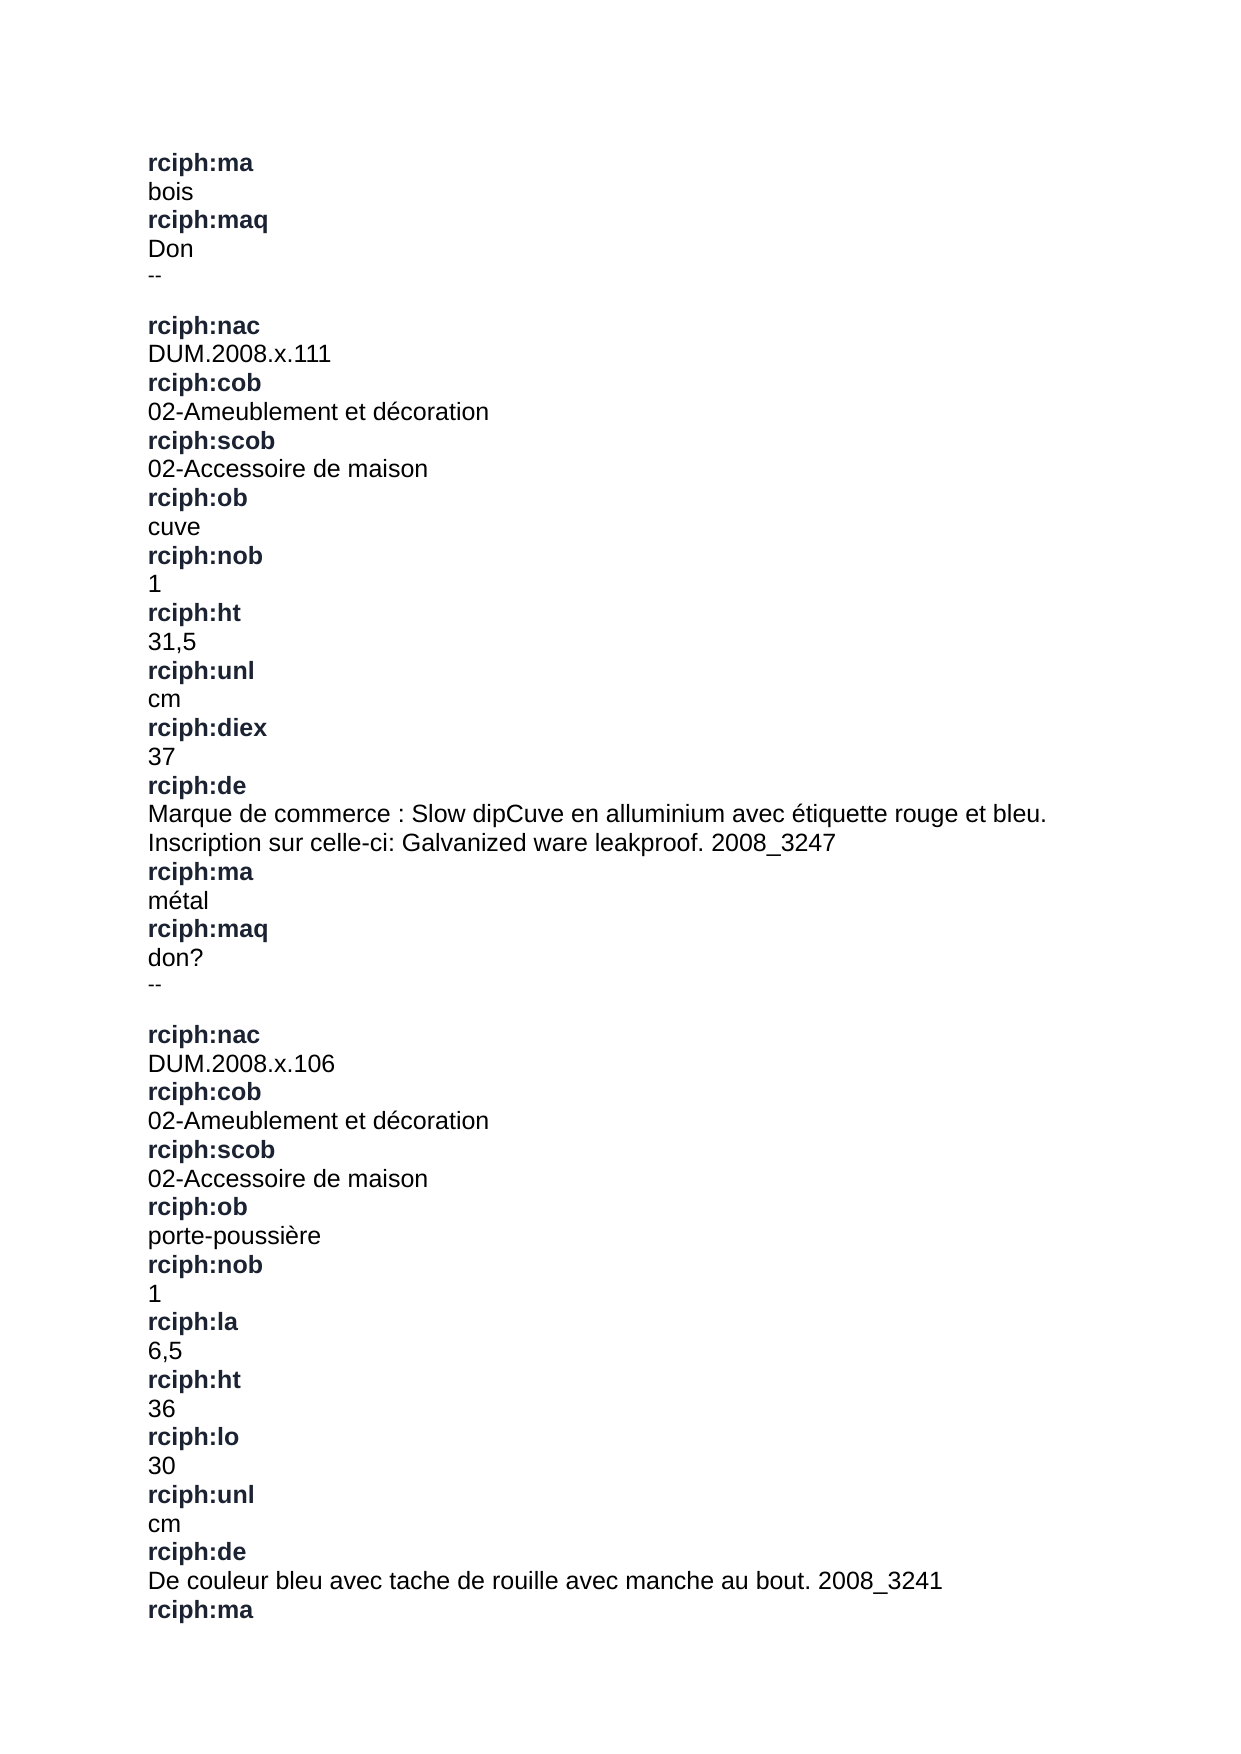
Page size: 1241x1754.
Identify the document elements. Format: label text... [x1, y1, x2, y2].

text 37 [148, 742, 1092, 771]
text rciph:ob [148, 483, 1092, 512]
text rciph:unl [148, 656, 1092, 684]
text DUM.2008.x.111 [148, 339, 1092, 368]
text rciph:nob [148, 1250, 1092, 1278]
text De couleur bleu avec tache de rouille avec manche au bout. 2008_3241 [148, 1566, 1092, 1595]
text métal [148, 886, 1092, 914]
text 1 [148, 569, 1092, 598]
text rciph:ht [148, 598, 1092, 627]
text rciph:ma [148, 857, 1092, 886]
text 30 [148, 1451, 1092, 1480]
text 1 [148, 1278, 1092, 1307]
text cm [148, 684, 1092, 713]
text rciph:diex [148, 713, 1092, 742]
text bois [148, 176, 1092, 205]
text rciph:maq [148, 914, 1092, 943]
text rciph:cob [148, 1077, 1092, 1106]
text cuve [148, 512, 1092, 541]
text porte-poussière [148, 1221, 1092, 1250]
text rciph:ob [148, 1192, 1092, 1221]
text -- [148, 263, 1092, 287]
text rciph:ma [148, 1595, 1092, 1623]
text rciph:nac [148, 1020, 1092, 1048]
text 02-Accessoire de maison [148, 1163, 1092, 1192]
text 02-Ameublement et décoration [148, 397, 1092, 426]
text rciph:maq [148, 205, 1092, 234]
text rciph:ht [148, 1365, 1092, 1393]
text DUM.2008.x.106 [148, 1048, 1092, 1077]
text Marque de commerce : Slow dipCuve en alluminium avec étiquette rouge et bleu. Inscription sur celle-ci: Galvanized ware leakproof. 2008_3247 [148, 799, 1092, 857]
text rciph:la [148, 1307, 1092, 1336]
text 02-Ameublement et décoration [148, 1106, 1092, 1135]
text don? [148, 943, 1092, 972]
text rciph:de [148, 1537, 1092, 1566]
text rciph:nob [148, 541, 1092, 569]
text -- [148, 972, 1092, 996]
text 36 [148, 1393, 1092, 1422]
text rciph:de [148, 771, 1092, 799]
text 6,5 [148, 1336, 1092, 1365]
text 02-Accessoire de maison [148, 454, 1092, 483]
text rciph:unl [148, 1480, 1092, 1508]
text cm [148, 1508, 1092, 1537]
text rciph:cob [148, 368, 1092, 397]
text rciph:nac [148, 311, 1092, 339]
text rciph:scob [148, 426, 1092, 454]
text rciph:lo [148, 1422, 1092, 1451]
text 31,5 [148, 627, 1092, 656]
text rciph:scob [148, 1135, 1092, 1163]
text rciph:ma [148, 148, 1092, 176]
text Don [148, 234, 1092, 263]
